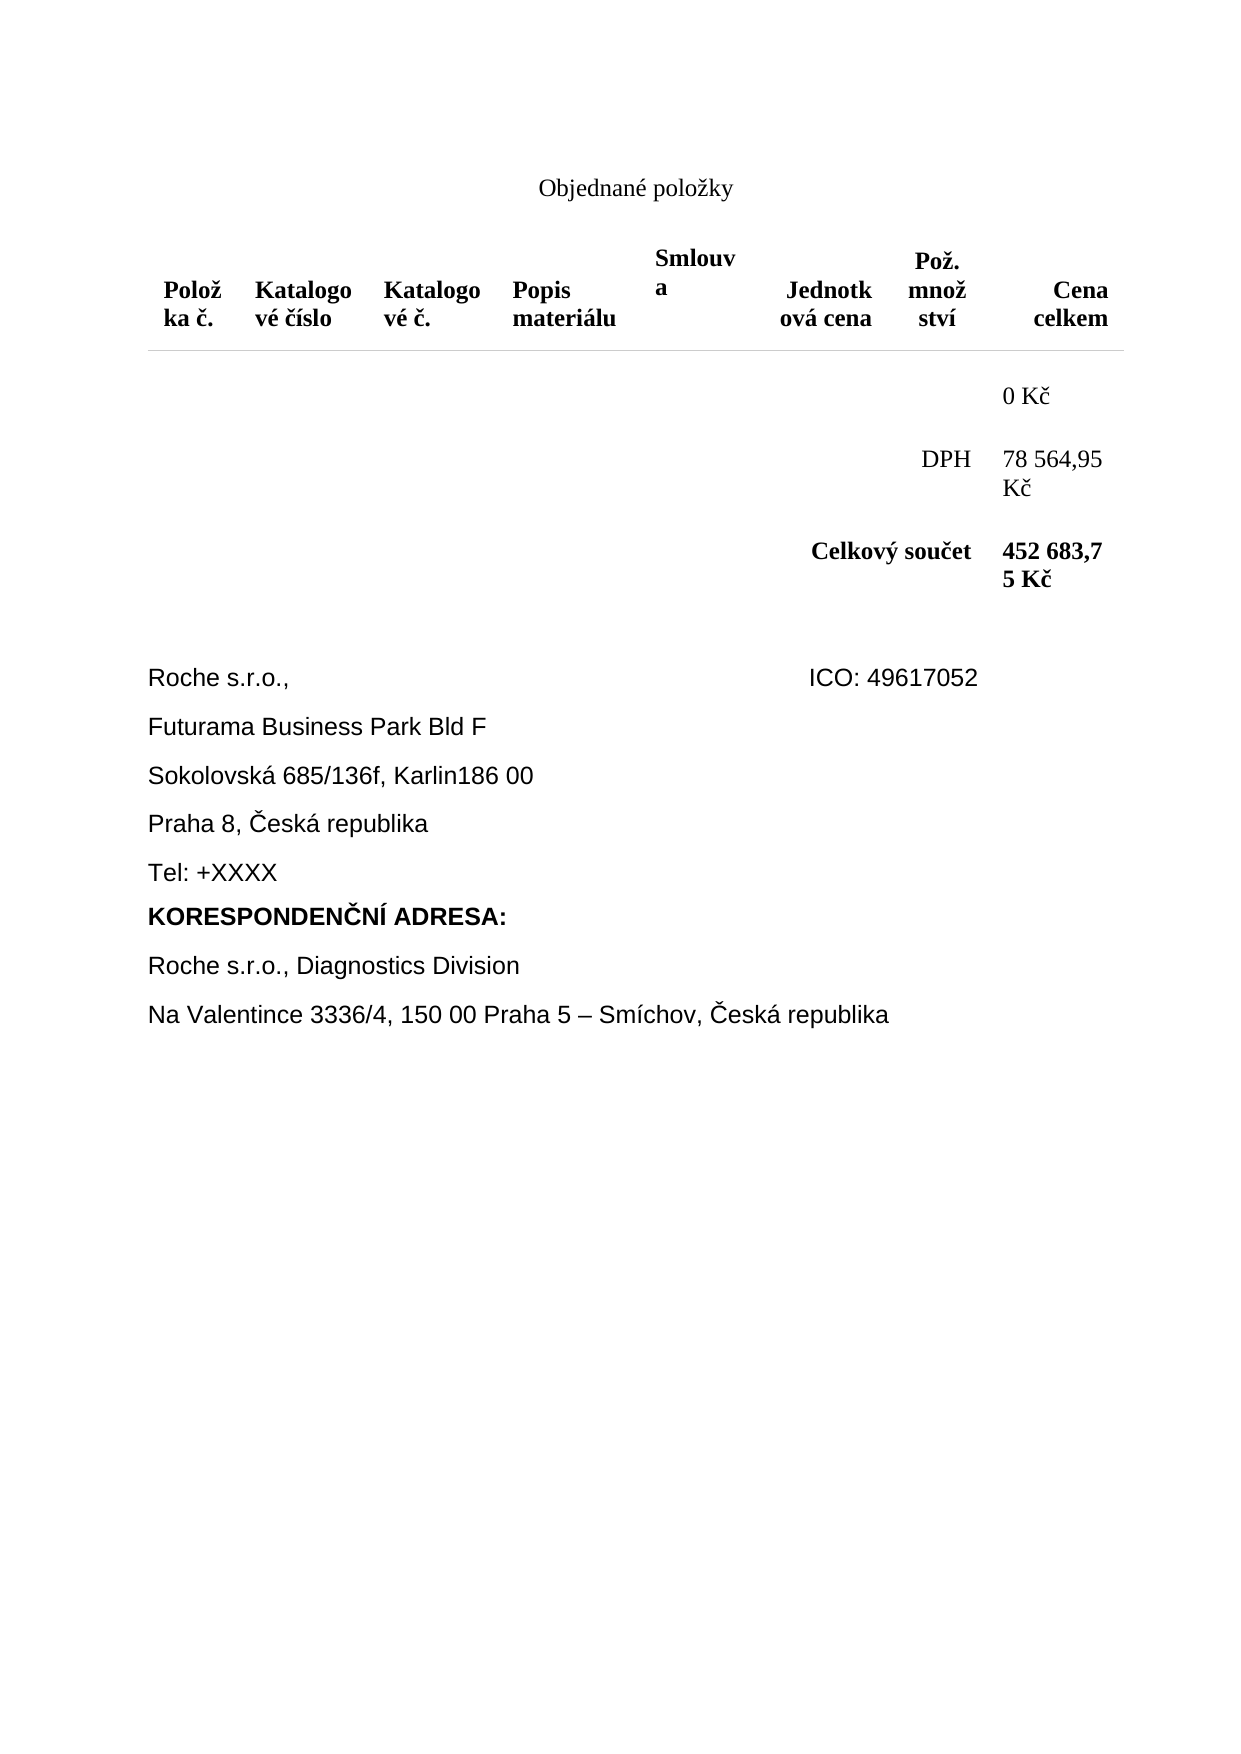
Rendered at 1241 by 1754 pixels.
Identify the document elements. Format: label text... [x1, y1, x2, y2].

table_cell Pož. množství [888, 219, 987, 349]
table_cell Jednotková cena [759, 219, 887, 349]
table_cell 0 Kč [987, 351, 1124, 427]
table_cell DPH [148, 427, 987, 518]
table_cell Smlouva [639, 219, 759, 349]
table_cell Položka č. [148, 219, 239, 349]
text KORESPONDENČNÍ ADRESA: [148, 902, 1093, 931]
table_cell Cena celkem [987, 219, 1124, 349]
text Na Valentince 3336/4, 150 00 Praha 5 – Smíchov, Česká republika [148, 1000, 1093, 1029]
table_cell Katalogové č. [368, 219, 497, 349]
table_cell 452 683,75 Kč [987, 519, 1124, 610]
table_cell 78 564,95 Kč [987, 427, 1124, 518]
text Roche s.r.o., Diagnostics Division [148, 951, 1093, 980]
table_header ICO: 49617052 [809, 664, 1101, 902]
table_cell [148, 351, 987, 427]
table_cell Katalogové číslo [239, 219, 368, 349]
table_header Roche s.r.o., Futurama Business Park Bld F Sokolovská 685/136f, Karlin186 00 Praha 8, Česká republika Tel: +XXXX [148, 664, 809, 902]
table_cell Celkový součet [148, 519, 987, 610]
table_header Objednané položky [148, 148, 1124, 218]
table_cell Popis materiálu [497, 219, 639, 349]
